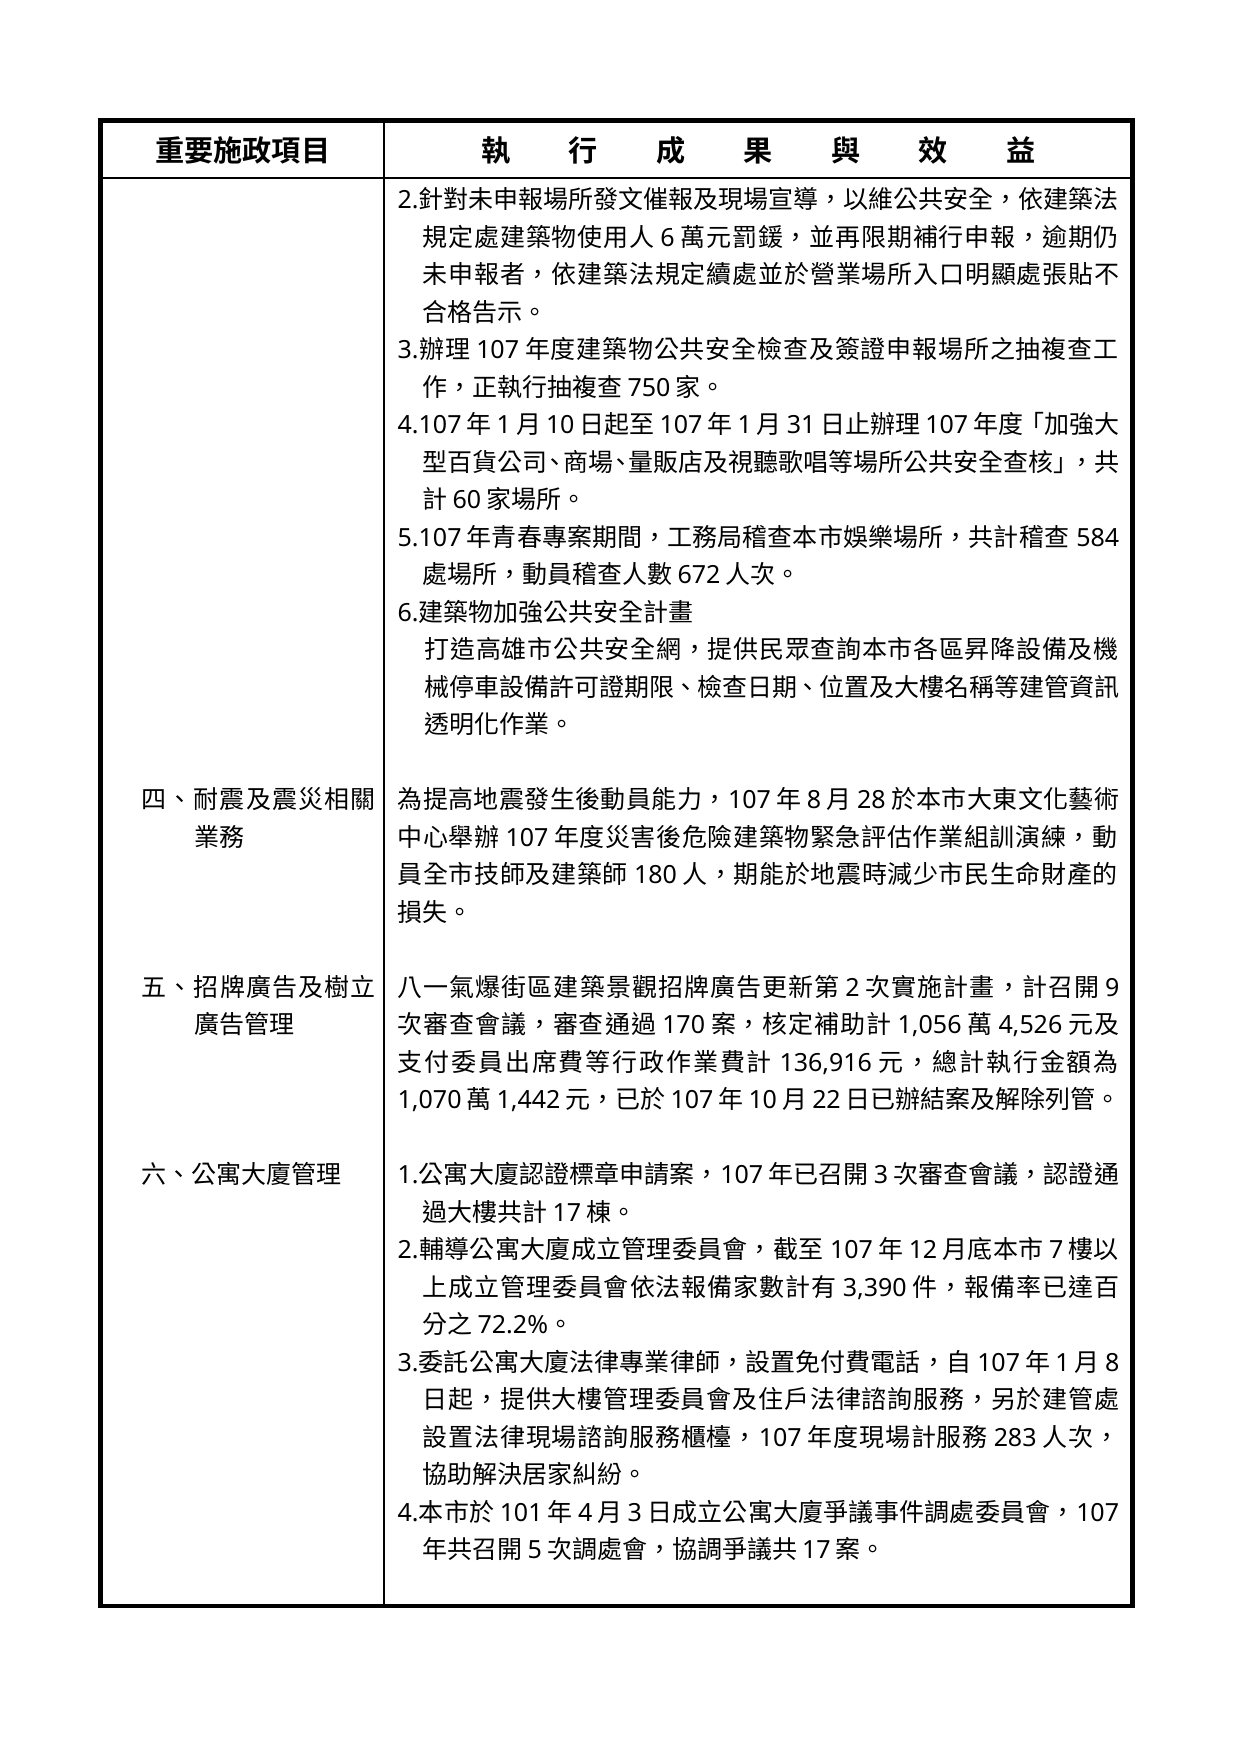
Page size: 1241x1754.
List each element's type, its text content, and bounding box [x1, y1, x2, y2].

table_header 執 行 成 果 與 效 益 [385, 123, 1130, 177]
table_cell 2.針對未申報場所發文催報及現場宣導，以維公共安全，依建築法規定處建築物使用人6萬元罰鍰，並再限期補行申報，逾期仍未申報者，依建築法規定續處並於營業場所入口明顯處張貼不合格告示。 3.辦理107年度建築物公共安全檢查及簽證申報場所之抽複查工作，正執行抽複查750家。 4.107年1月10日起至107年1月31日止辦理107年度「加強大型百貨公司、商場、量販店及視聽歌唱等場所公共安全查核」，共計60家場所。 5.107年青春專案期間，工務局稽查本市娛樂場所，共計稽查584處場所，動員稽查人數672人次。 6.建築物加強公共安全計畫 打造高雄市公共安全網，提供民眾查詢本市各區昇降設備及機械停車設備許可證期限、檢查日期、位置及大樓名稱等建管資訊透明化作業。 為提高地震發生後動員能力，107年8月28於本市大東文化藝術中心舉辦107年度災害後危險建築物緊急評估作業組訓演練，動員全市技師及建築師180人，期能於地震時減少市民生命財產的損失。 八一氣爆街區建築景觀招牌廣告更新第2次實施計畫，計召開9次審查會議，審查通過170案，核定補助計1,056萬4,526元及支付委員出席費等行政作業費計136,916元，總計執行金額為1,070萬1,442元，已於107年10月22日已辦結案及解除列管。 1.公寓大廈認證標章申請案，107年已召開3次審查會議，認證通過大樓共計17棟。 2.輔導公寓大廈成立管理委員會，截至107年12月底本市7樓以上成立管理委員會依法報備家數計有3,390件，報備率已達百分之72.2%。 3.委託公寓大廈法律專業律師，設置免付費電話，自107年1月8日起，提供大樓管理委員會及住戶法律諮詢服務，另於建管處設置法律現場諮詢服務櫃檯，107年度現場計服務283人次，協助解決居家糾紛。 4.本市於101年4月3日成立公寓大廈爭議事件調處委員會，107年共召開5次調處會，協調爭議共17案。 [385, 179, 1130, 1604]
table_cell 四、耐震及震災相關業務 五、招牌廣告及樹立廣告管理 六、公寓大廈管理 [103, 179, 383, 1604]
table_header 重要施政項目 [103, 123, 383, 177]
